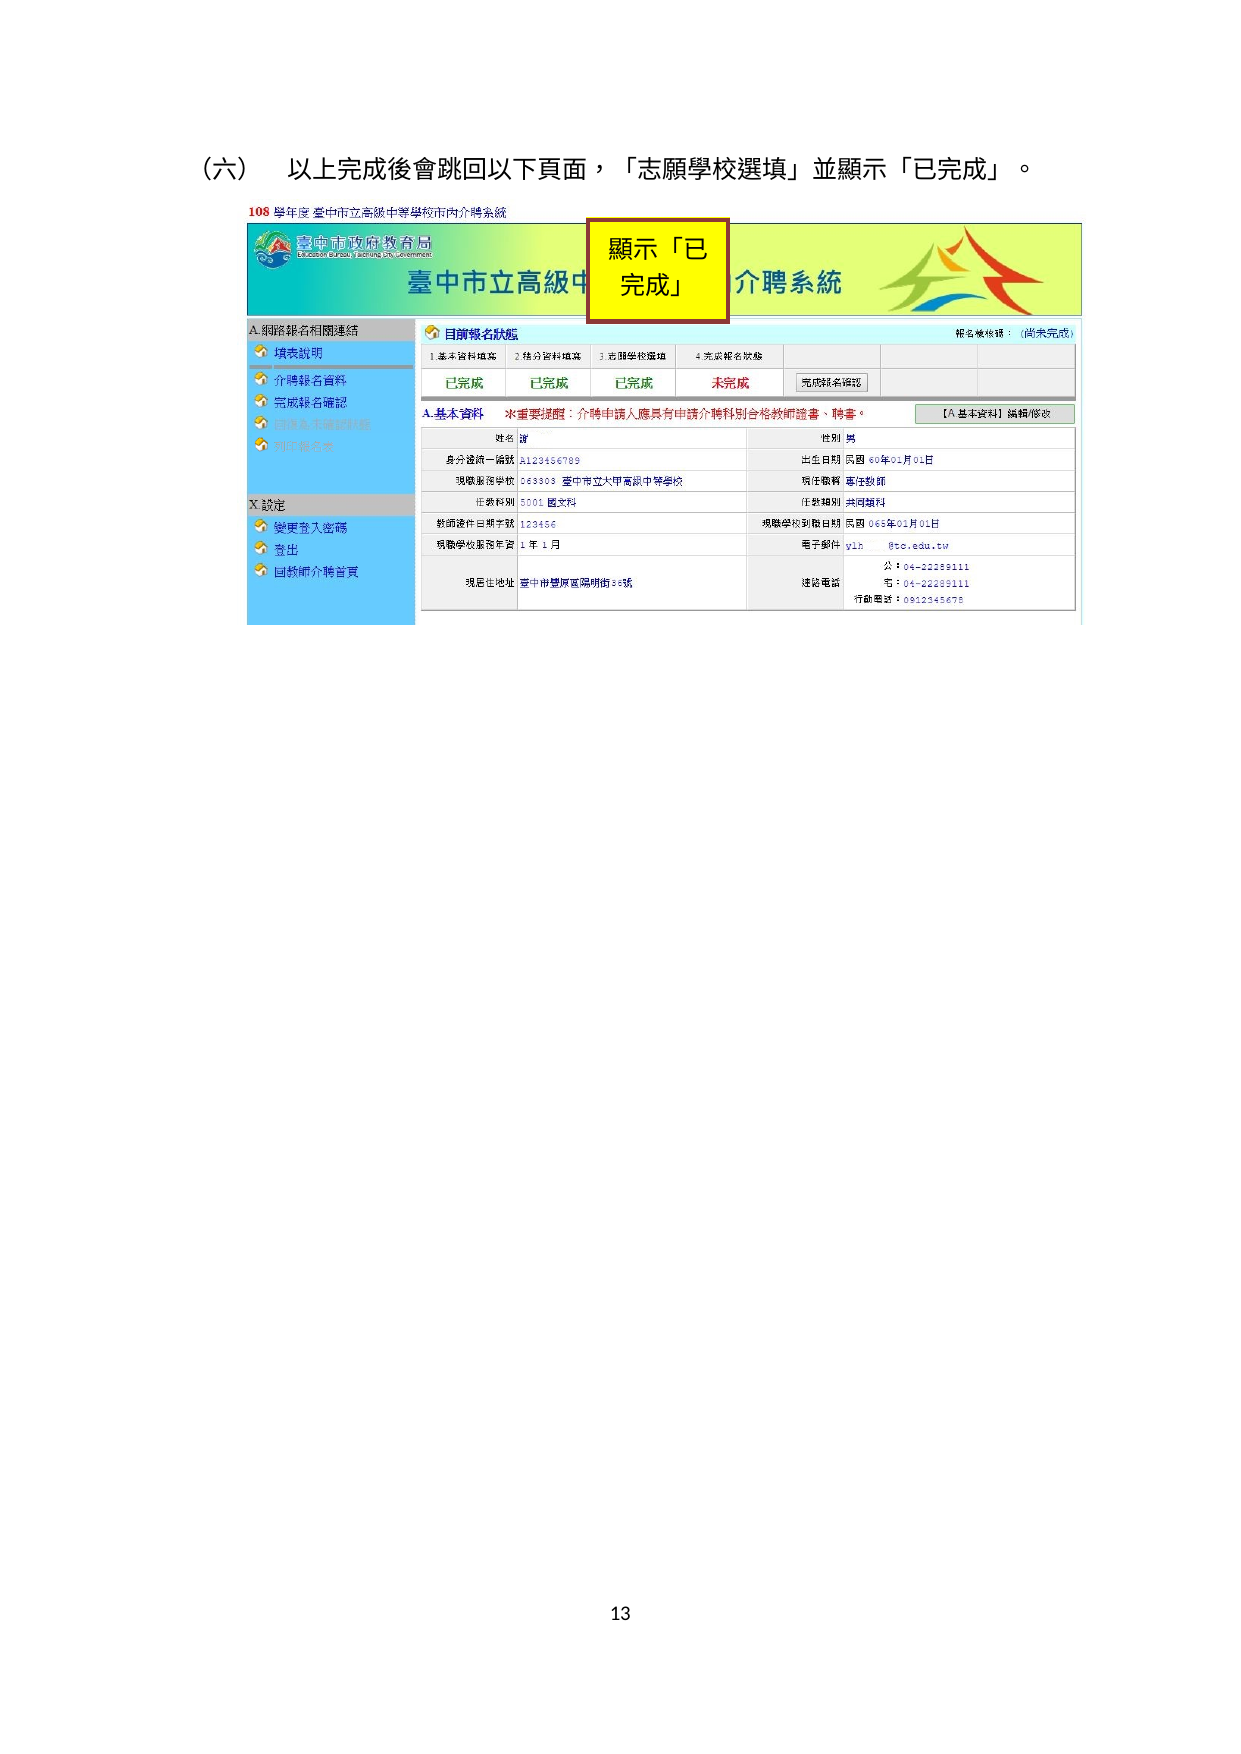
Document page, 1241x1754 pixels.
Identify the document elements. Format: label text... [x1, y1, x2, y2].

list 以上完成後會跳回以下頁面，「志願學校選填」並顯示「已完成」。 [187, 150, 1053, 186]
text 顯示「已完成」 [605, 229, 711, 302]
picture [237, 199, 1103, 625]
